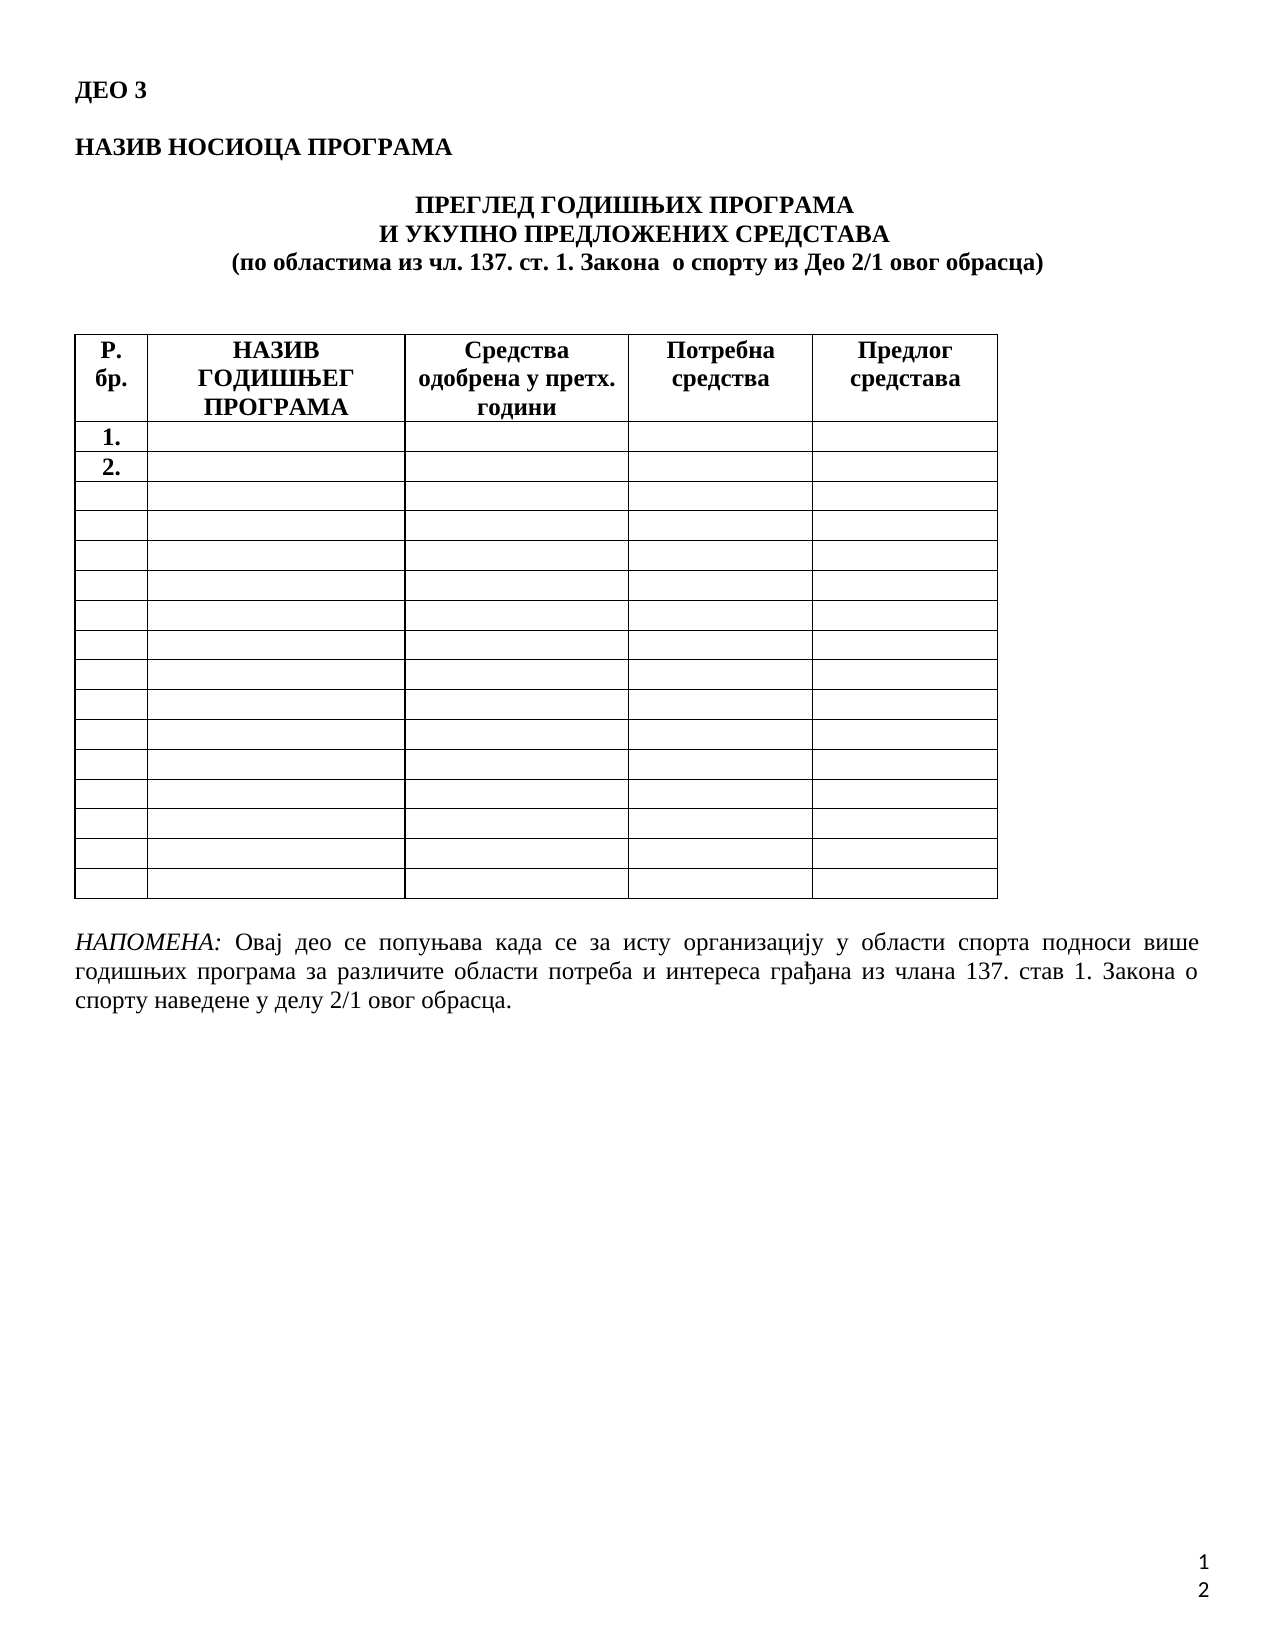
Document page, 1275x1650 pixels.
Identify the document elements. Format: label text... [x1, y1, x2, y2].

table_cell [813, 541, 997, 570]
table_cell [629, 780, 812, 808]
table_cell [813, 601, 997, 629]
table_cell [406, 422, 628, 451]
table_cell [813, 690, 997, 719]
table_cell [406, 541, 628, 570]
table_cell [813, 511, 997, 540]
table_cell [148, 750, 404, 778]
table_cell [629, 809, 812, 838]
table_cell [76, 839, 147, 868]
table_cell [148, 809, 404, 838]
text И УКУПНО ПРЕДЛОЖЕНИХ СРЕДСТАВА [75, 219, 1200, 247]
table_cell [629, 869, 812, 898]
table_cell 1. [76, 422, 147, 451]
text ПРЕГЛЕД ГОДИШЊИХ ПРОГРАМА [75, 190, 1200, 219]
text (по областима из чл. 137. ст. 1. Закона о спорту из Део 2/1 овог обрасца) [75, 247, 1200, 276]
table_cell [406, 869, 628, 898]
table_header Средства одобрена у претх. години [406, 335, 628, 421]
table_cell [148, 839, 404, 868]
table_cell [148, 511, 404, 540]
table_cell [629, 571, 812, 600]
table_cell [629, 452, 812, 481]
table_cell [813, 839, 997, 868]
table_cell [406, 601, 628, 629]
table_header Предлог средстава [813, 335, 997, 421]
table_cell [148, 780, 404, 808]
text ДЕО 3 [75, 75, 1200, 104]
table_cell [148, 422, 404, 451]
table_cell [813, 869, 997, 898]
table_cell [629, 839, 812, 868]
table_cell [76, 660, 147, 689]
table_cell [406, 809, 628, 838]
table_cell [148, 482, 404, 510]
table_cell [76, 571, 147, 600]
table_cell [76, 511, 147, 540]
table_cell [76, 541, 147, 570]
table_cell [629, 660, 812, 689]
table_cell [629, 631, 812, 659]
table_cell [76, 750, 147, 778]
table_cell [76, 809, 147, 838]
table_cell [629, 750, 812, 778]
table_header Р. бр. [76, 335, 147, 421]
table_cell [813, 720, 997, 749]
table_cell [813, 750, 997, 778]
table_cell [406, 750, 628, 778]
table_cell [76, 869, 147, 898]
table_cell [148, 690, 404, 719]
table_cell [76, 780, 147, 808]
table_cell [813, 482, 997, 510]
table_cell [813, 571, 997, 600]
table_cell [406, 631, 628, 659]
table_header НАЗИВ ГОДИШЊЕГ ПРОГРАМА [148, 335, 404, 421]
table_cell [813, 780, 997, 808]
table_cell [813, 631, 997, 659]
table_cell [813, 660, 997, 689]
table_cell [406, 511, 628, 540]
text НАЗИВ НОСИОЦА ПРОГРАМА [75, 132, 1200, 161]
table_cell [406, 690, 628, 719]
table_cell [148, 631, 404, 659]
table_cell [813, 422, 997, 451]
table_cell [76, 482, 147, 510]
table_cell [406, 660, 628, 689]
table_cell [813, 452, 997, 481]
table_cell [76, 631, 147, 659]
text НАПОМЕНА: Овај део се попуњава када се за исту организацију у области спорта подноси више годишњих програма за различите области потреба и интереса грађана из члана 137. став 1. Закона о спорту наведене у делу 2/1 овог обрасца. [75, 927, 1200, 1014]
table_cell [148, 541, 404, 570]
table_cell [148, 660, 404, 689]
table_cell [148, 571, 404, 600]
table_cell [406, 571, 628, 600]
table_cell 2. [76, 452, 147, 481]
table_cell [76, 690, 147, 719]
table_cell [76, 720, 147, 749]
table_cell [813, 809, 997, 838]
table_cell [148, 601, 404, 629]
table_header Потребна средства [629, 335, 812, 421]
table_cell [629, 690, 812, 719]
table_cell [406, 720, 628, 749]
table_cell [629, 482, 812, 510]
table_cell [406, 839, 628, 868]
table_cell [629, 541, 812, 570]
table_cell [76, 601, 147, 629]
table_cell [148, 869, 404, 898]
table_cell [629, 511, 812, 540]
table_cell [629, 601, 812, 629]
table_cell [629, 422, 812, 451]
table_cell [406, 482, 628, 510]
table_cell [148, 452, 404, 481]
table_cell [629, 720, 812, 749]
table_cell [406, 452, 628, 481]
table_cell [148, 720, 404, 749]
table_cell [406, 780, 628, 808]
